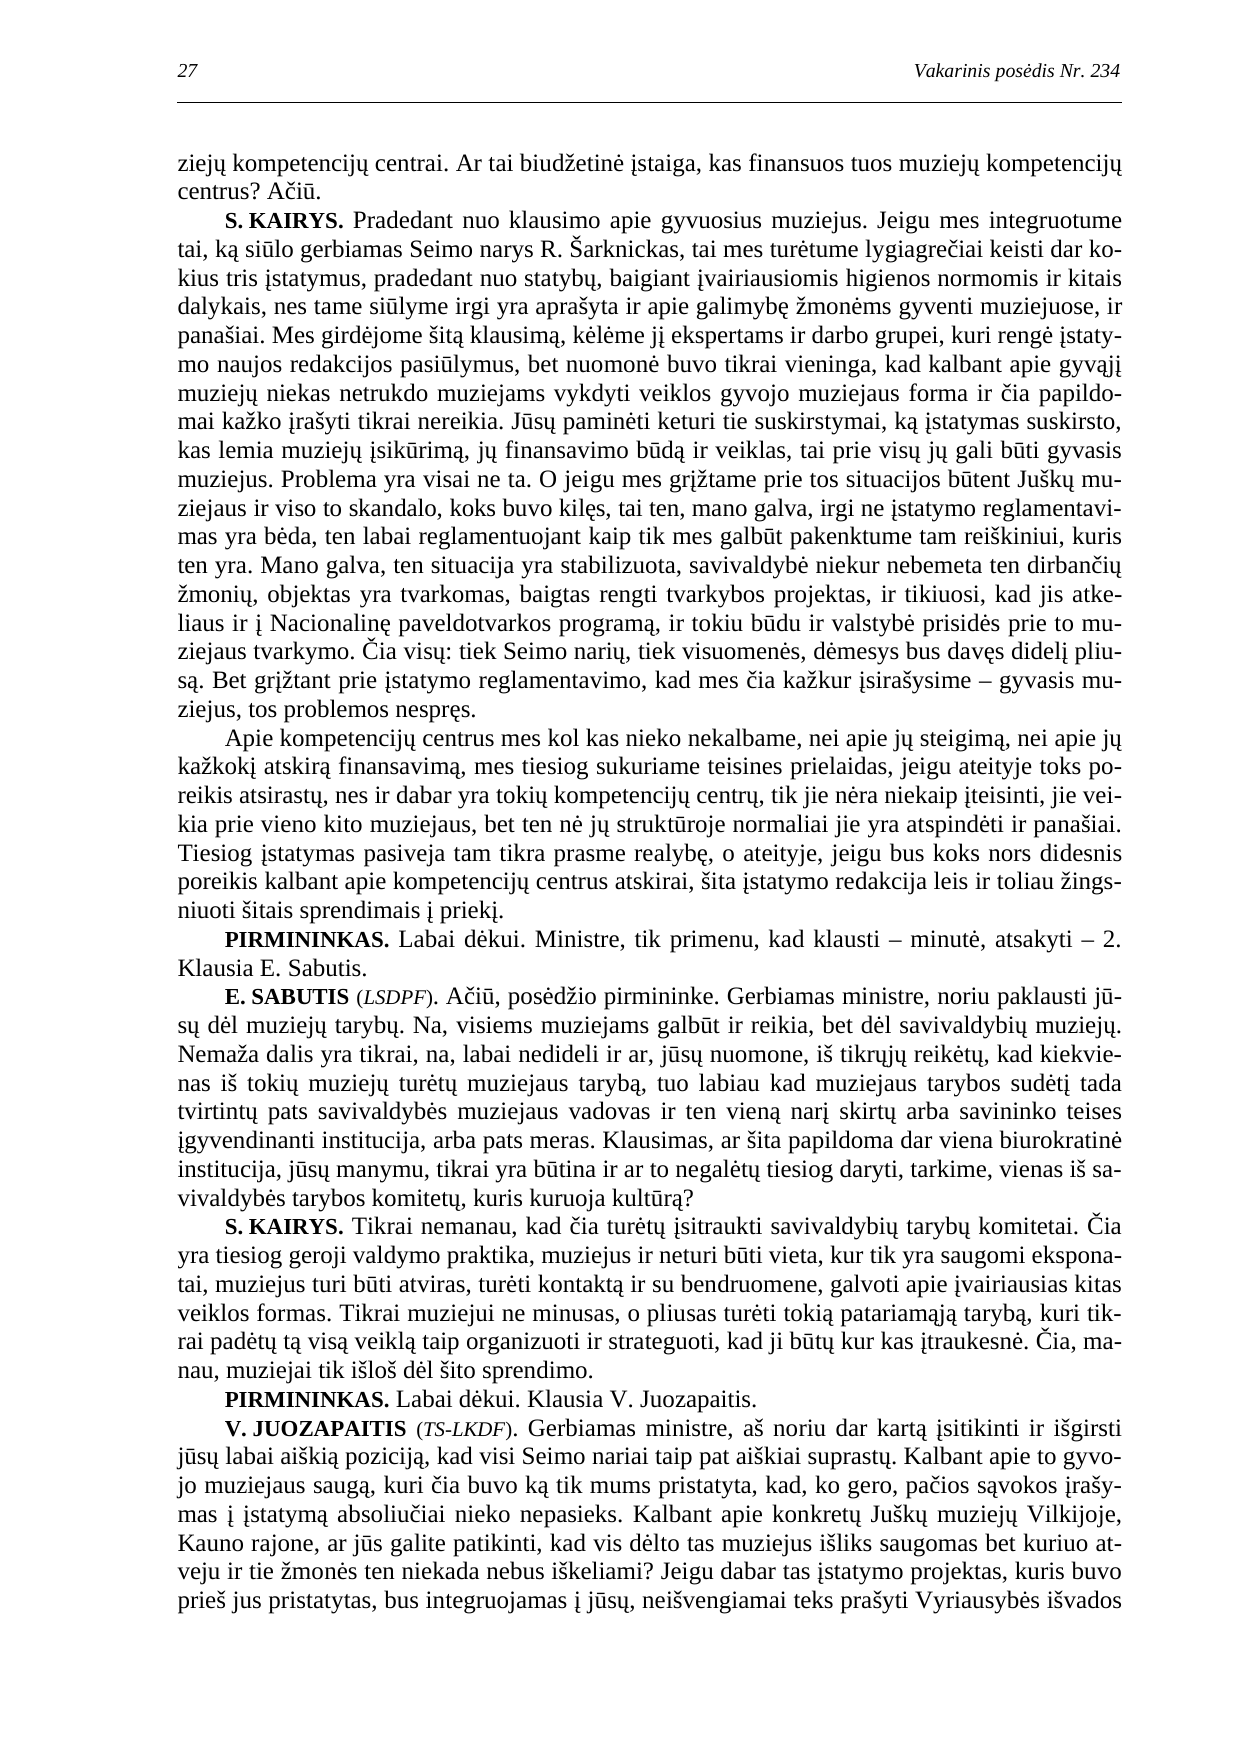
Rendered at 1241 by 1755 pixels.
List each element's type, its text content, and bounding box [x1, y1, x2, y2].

text PIRMININKAS. La­bai dė­kui. Klau­sia V. Juo­za­pai­tis. [177, 1384, 1122, 1413]
text S. KAIRYS. Pra­de­dant nuo klau­si­mo apie gy­vuo­sius mu­zie­jus. Jei­gu mes in­teg­ruo­tu­me tai, ką siū­lo ger­bia­mas Sei­mo na­rys R. Šar­knic­kas, tai mes tu­rė­tu­me ly­gia­gre­čiai keis­ti dar ko­kius tris įsta­ty­mus, pra­de­dant nuo sta­ty­bų, bai­giant įvai­riau­sio­mis hi­gie­nos nor­mo­mis ir ki­tais da­ly­kais, nes ta­me siū­ly­me ir­gi yra ap­ra­šy­ta ir apie ga­li­my­bę žmo­nėms gy­ven­ti mu­zie­juo­se, ir pa­na­šiai. Mes gir­dė­jo­me ši­tą klau­si­mą, kė­lė­me jį eks­per­tams ir dar­bo gru­pei, ku­ri ren­gė įsta­ty­mo nau­jos re­dak­ci­jos pa­siū­ly­mus, bet nuo­mo­nė bu­vo tik­rai vie­nin­ga, kad kal­bant apie gy­vą­jį mu­zie­jų nie­kas ne­truk­do mu­zie­jams vyk­dy­ti veik­los gy­vo­jo mu­zie­jaus for­ma ir čia pa­pil­do­mai kaž­ko įra­šy­ti tik­rai ne­rei­kia. Jū­sų pa­mi­nė­ti ke­tu­ri tie su­skirs­ty­mai, ką įsta­ty­mas su­skirs­to, kas le­mia mu­zie­jų įsi­kū­ri­mą, jų fi­nan­sa­vi­mo bū­dą ir veik­las, tai prie vi­sų jų ga­li bū­ti gy­va­sis mu­zie­jus. Pro­ble­ma yra vi­sai ne ta. O jei­gu mes grįž­ta­me prie tos si­tu­a­ci­jos bū­tent Juš­kų mu­zie­jaus ir vi­so to skan­da­lo, koks bu­vo ki­lęs, tai ten, ma­no gal­va, ir­gi ne įsta­ty­mo reg­la­men­ta­vi­mas yra bė­da, ten la­bai reg­la­men­tuo­jant kaip tik mes gal­būt pa­kenk­tu­me tam reiš­ki­niui, ku­ris ten yra. Ma­no gal­va, ten si­tu­a­ci­ja yra sta­bi­li­zuo­ta, sa­vi­val­dy­bė nie­kur ne­be­me­ta ten dir­ban­čių žmo­nių, ob­jek­tas yra tvar­ko­mas, baig­tas reng­ti tvar­ky­bos pro­jek­tas, ir ti­kiuo­si, kad jis at­ke­liaus ir į Na­cio­na­li­nę pa­vel­dot­var­kos pro­gra­mą, ir to­kiu bū­du ir vals­ty­bė pri­si­dės prie to mu­zie­jaus tvar­ky­mo. Čia vi­sų: tiek Sei­mo na­rių, tiek vi­suo­me­nės, dė­me­sys bus da­vęs di­de­lį pliu­są. Bet grįž­tant prie įsta­ty­mo reg­la­men­ta­vi­mo, kad mes čia kaž­kur įsi­ra­šy­si­me – gy­va­sis mu­zie­jus, tos pro­ble­mos ne­spręs. [177, 205, 1122, 723]
text zie­jų kom­pe­ten­ci­jų cen­trai. Ar tai biu­dže­ti­nė įstai­ga, kas fi­nan­suos tuos mu­zie­jų kom­pe­ten­ci­jų cen­trus? Ačiū. [177, 148, 1122, 205]
text E. SABUTIS (LSDPF). Ačiū, po­sė­džio pir­mi­nin­ke. Ger­bia­mas mi­nist­re, no­riu pa­klaus­ti jū­sų dėl mu­zie­jų ta­ry­bų. Na, vi­siems mu­zie­jams gal­būt ir rei­kia, bet dėl sa­vi­val­dy­bių mu­zie­jų. Ne­ma­ža da­lis yra tik­rai, na, la­bai ne­di­de­li ir ar, jū­sų nuo­mo­ne, iš tik­rų­jų rei­kė­tų, kad kiek­vie­nas iš to­kių mu­zie­jų tu­rė­tų mu­zie­jaus ta­ry­bą, tuo la­biau kad mu­zie­jaus ta­ry­bos su­dė­tį ta­da tvir­tin­tų pats sa­vi­val­dy­bės mu­zie­jaus va­do­vas ir ten vie­ną na­rį skir­tų ar­ba sa­vi­nin­ko tei­ses įgy­ven­di­nan­ti ins­ti­tu­ci­ja, ar­ba pats me­ras. Klau­si­mas, ar ši­ta pa­pil­do­ma dar vie­na biu­ro­kratinė ins­ti­tu­ci­ja, jū­sų ma­ny­mu, tik­rai yra bū­ti­na ir ar to ne­ga­lė­tų tie­siog da­ry­ti, tar­ki­me, vie­nas iš sa­vi­val­dy­bės ta­ry­bos ko­mi­te­tų, ku­ris ku­ruo­ja kul­tū­rą? [177, 981, 1122, 1211]
text PIRMININKAS. La­bai dė­kui. Mi­nist­re, tik pri­me­nu, kad klaus­ti – mi­nu­tė, at­sa­ky­ti – 2. Klau­sia E. Sa­bu­tis. [177, 924, 1122, 981]
text V. JUOZAPAITIS (TS-LKDF). Ger­bia­mas mi­nist­re, aš no­riu dar kar­tą įsi­ti­kin­ti ir iš­girs­ti jū­sų la­bai aiš­kią po­zi­ci­ją, kad vi­si Sei­mo na­riai taip pat aiš­kiai su­pras­tų. Kal­bant apie to gy­vo­jo mu­zie­jaus sau­gą, ku­ri čia bu­vo ką tik mums pri­sta­ty­ta, kad, ko ge­ro, pa­čios są­vo­kos įra­šy­mas į įsta­ty­mą ab­so­liu­čiai nie­ko ne­pa­sieks. Kal­bant apie kon­kre­tų Juš­kų mu­zie­jų Vil­ki­jo­je, Kau­no ra­jo­ne, ar jūs ga­li­te pa­ti­kin­ti, kad vis dėl­to tas mu­zie­jus iš­liks sau­go­mas bet ku­riuo at­ve­ju ir tie žmo­nės ten nie­ka­da ne­bus iš­ke­lia­mi? Jei­gu da­bar tas įsta­ty­mo pro­jek­tas, ku­ris bu­vo prieš jus pri­sta­ty­tas, bus in­teg­ruo­ja­mas į jū­sų, ne­iš­ven­gia­mai teks pra­šy­ti Vy­riau­sy­bės iš­va­dos [177, 1413, 1122, 1614]
text S. KAIRYS. Tik­rai ne­ma­nau, kad čia tu­rė­tų įsi­trauk­ti sa­vi­val­dy­bių ta­ry­bų ko­mi­te­tai. Čia yra tie­siog ge­ro­ji val­dy­mo prak­ti­ka, mu­zie­jus ir ne­tu­ri bū­ti vie­ta, kur tik yra sau­go­mi eks­po­na­tai, mu­zie­jus tu­ri bū­ti at­vi­ras, tu­rė­ti kon­tak­tą ir su ben­druo­me­ne, gal­vo­ti apie įvai­riau­sias ki­tas veik­los for­mas. Tik­rai mu­zie­jui ne mi­nu­sas, o pliu­sas tu­rė­ti to­kią pa­ta­ria­mą­ją ta­ry­bą, ku­ri tik­rai pa­dė­tų tą vi­są veik­lą taip or­ga­ni­zuo­ti ir stra­te­guo­ti, kad ji bū­tų kur kas įtrau­kes­nė. Čia, ma­nau, mu­zie­jai tik iš­loš dėl ši­to spren­di­mo. [177, 1211, 1122, 1384]
text Apie kom­pe­ten­ci­jų cen­trus mes kol kas nie­ko ne­kal­ba­me, nei apie jų stei­gi­mą, nei apie jų kaž­ko­kį at­ski­rą fi­nan­sa­vi­mą, mes tie­siog su­ku­ria­me tei­si­nes prie­lai­das, jei­gu at­ei­ty­je toks po­rei­kis at­si­ras­tų, nes ir da­bar yra to­kių kom­pe­ten­ci­jų cen­trų, tik jie nė­ra nie­kaip įtei­sin­ti, jie vei­kia prie vie­no ki­to mu­zie­jaus, bet ten nė jų struk­tū­ro­je nor­ma­liai jie yra at­spin­dė­ti ir pa­na­šiai. Tie­siog įsta­ty­mas pa­si­ve­ja tam tik­ra pras­me re­a­ly­bę, o at­ei­ty­je, jei­gu bus koks nors di­des­nis po­rei­kis kal­bant apie kom­pe­ten­ci­jų cen­trus at­ski­rai, ši­ta įsta­ty­mo re­dak­ci­ja leis ir to­liau žings­niuo­ti ši­tais spren­di­mais į prie­kį. [177, 723, 1122, 924]
